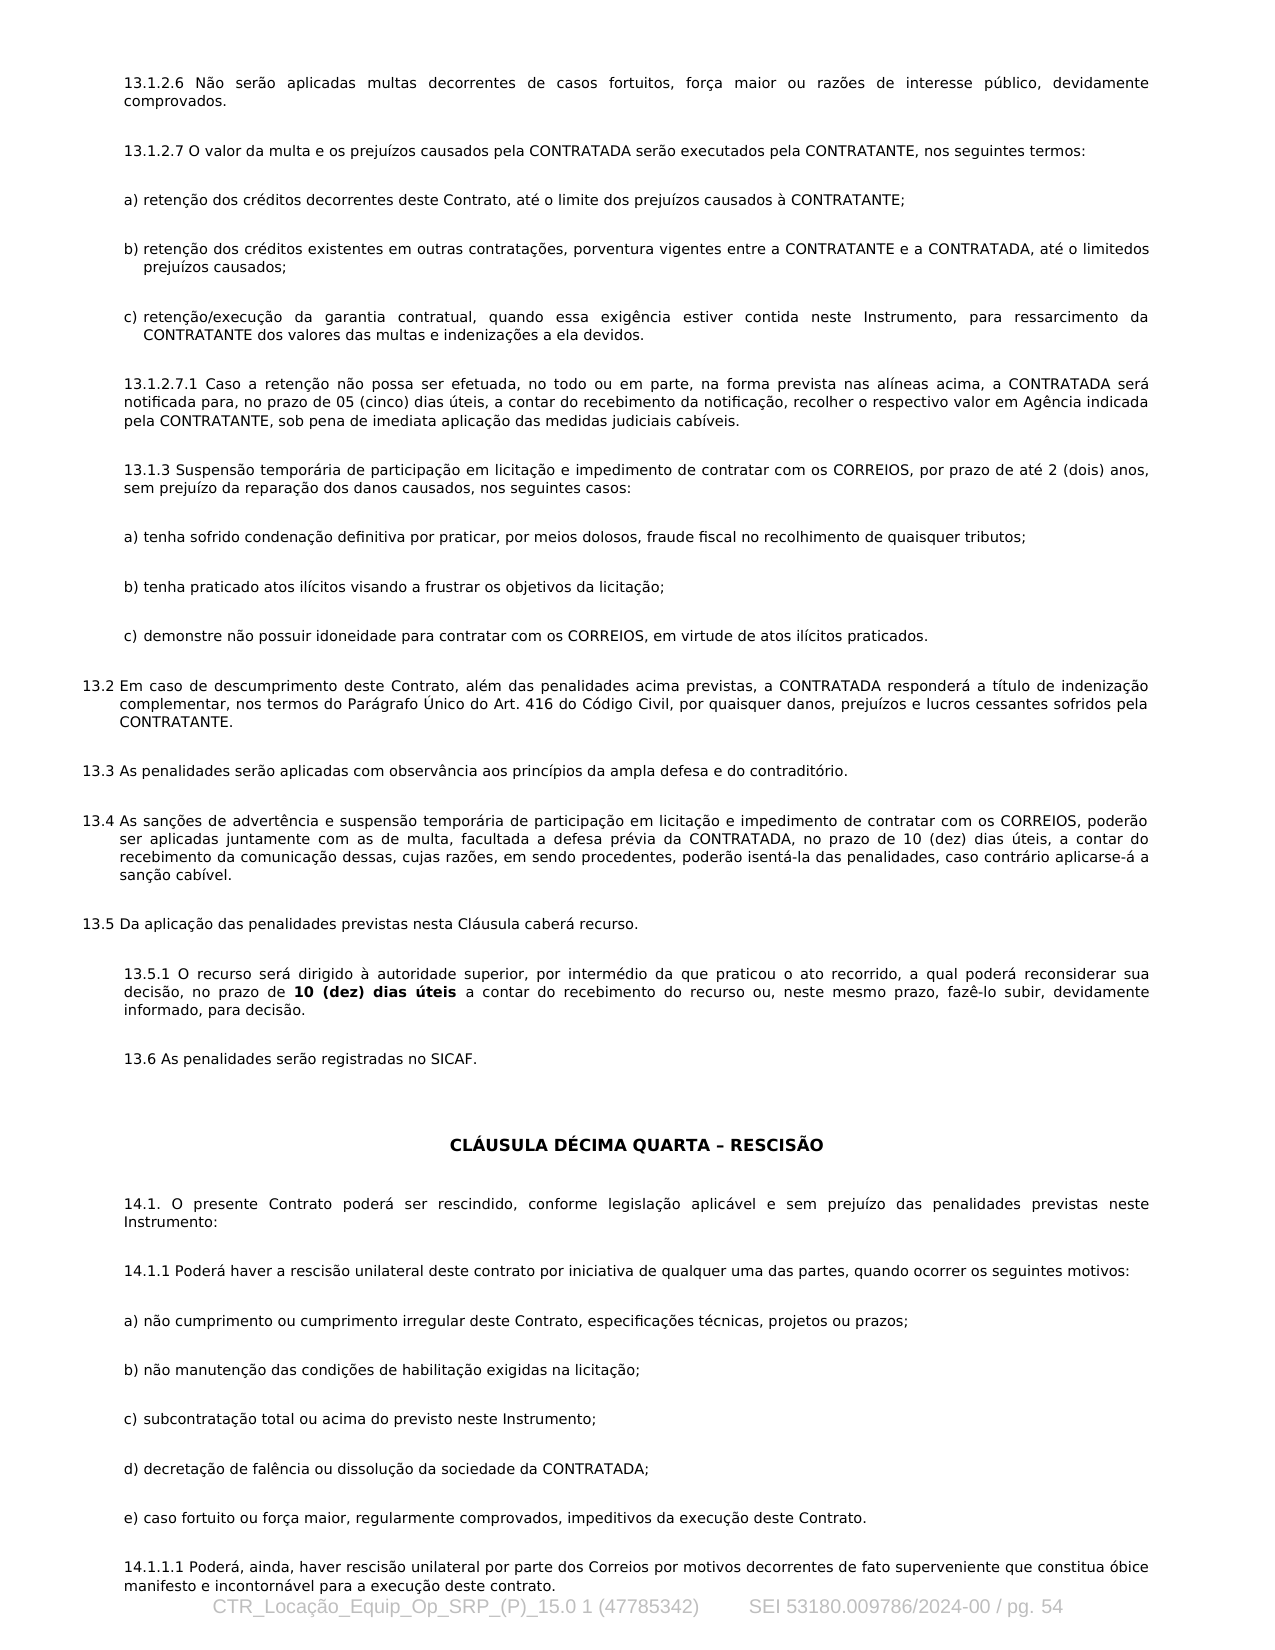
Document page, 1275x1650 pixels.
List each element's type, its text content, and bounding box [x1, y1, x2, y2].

text 14.1.1 Poderá haver a rescisão unilateral deste contrato por iniciativa de qualquer uma das partes, quando ocorrer os seguintes motivos: [124, 1263, 1150, 1280]
list retenção/execução da garantia contratual, quando essa exigência estiver contida neste Instrumento, para ressarcimento da CONTRATANTE dos valores das multas e indenizações a ela devidos. [124, 309, 1150, 344]
text 13.1.2.6 Não serão aplicadas multas decorrentes de casos fortuitos, força maior ou razões de interesse público, devidamente comprovados. [124, 75, 1150, 110]
text 13.1.3 Suspensão temporária de participação em licitação e impedimento de contratar com os CORREIOS, por prazo de até 2 (dois) anos, sem prejuízo da reparação dos danos causados, nos seguintes casos: [124, 462, 1150, 497]
list As sanções de advertência e suspensão temporária de participação em licitação e impedimento de contratar com os CORREIOS, poderão ser aplicadas juntamente com as de multa, facultada a defesa prévia da CONTRATADA, no prazo de 10 (dez) dias úteis, a contar do recebimento da comunicação dessas, cujas razões, em sendo procedentes, poderão isentá-la das penalidades, caso contrário aplicarse-á a sanção cabível. [82, 812, 1150, 884]
list As penalidades serão aplicadas com observância aos princípios da ampla defesa e do contraditório. [82, 763, 1150, 780]
subtitle CLÁUSULA DÉCIMA QUARTA – RESCISÃO [119, 1136, 1154, 1155]
text 13.1.2.7.1 Caso a retenção não possa ser efetuada, no todo ou em parte, na forma prevista nas alíneas acima, a CONTRATADA será notificada para, no prazo de 05 (cinco) dias úteis, a contar do recebimento da notificação, recolher o respectivo valor em Agência indicada pela CONTRATANTE, sob pena de imediata aplicação das medidas judiciais cabíveis. [124, 376, 1150, 429]
list não manutenção das condições de habilitação exigidas na licitação; [124, 1362, 1150, 1379]
text 14.1. O presente Contrato poderá ser rescindido, conforme legislação aplicável e sem prejuízo das penalidades previstas neste Instrumento: [124, 1196, 1150, 1231]
list Da aplicação das penalidades previstas nesta Cláusula caberá recurso. [82, 916, 1150, 933]
list tenha sofrido condenação definitiva por praticar, por meios dolosos, fraude fiscal no recolhimento de quaisquer tributos; [124, 529, 1150, 546]
list demonstre não possuir idoneidade para contratar com os CORREIOS, em virtude de atos ilícitos praticados. [124, 628, 1150, 645]
text 13.5.1 O recurso será dirigido à autoridade superior, por intermédio da que praticou o ato recorrido, a qual poderá reconsiderar sua decisão, no prazo de 10 (dez) dias úteis a contar do recebimento do recurso ou, neste mesmo prazo, fazê-lo subir, devidamente informado, para decisão. [124, 966, 1150, 1019]
list retenção dos créditos existentes em outras contratações, porventura vigentes entre a CONTRATANTE e a CONTRATADA, até o limitedos prejuízos causados; [124, 241, 1150, 276]
list caso fortuito ou força maior, regularmente comprovados, impeditivos da execução deste Contrato. [124, 1510, 1150, 1527]
list subcontratação total ou acima do previsto neste Instrumento; [124, 1411, 1150, 1428]
text 13.1.2.7 O valor da multa e os prejuízos causados pela CONTRATADA serão executados pela CONTRATANTE, nos seguintes termos: [124, 142, 1150, 159]
list Em caso de descumprimento deste Contrato, além das penalidades acima previstas, a CONTRATADA responderá a título de indenização complementar, nos termos do Parágrafo Único do Art. 416 do Código Civil, por quaisquer danos, prejuízos e lucros cessantes sofridos pela CONTRATANTE. [82, 677, 1150, 731]
text 14.1.1.1 Poderá, ainda, haver rescisão unilateral por parte dos Correios por motivos decorrentes de fato superveniente que constitua óbice manifesto e incontornável para a execução deste contrato. [124, 1559, 1150, 1594]
list retenção dos créditos decorrentes deste Contrato, até o limite dos prejuízos causados à CONTRATANTE; [124, 192, 1150, 209]
list não cumprimento ou cumprimento irregular deste Contrato, especificações técnicas, projetos ou prazos; [124, 1312, 1150, 1329]
list tenha praticado atos ilícitos visando a frustrar os objetivos da licitação; [124, 579, 1150, 596]
text 13.6 As penalidades serão registradas no SICAF. [124, 1051, 1150, 1068]
list decretação de falência ou dissolução da sociedade da CONTRATADA; [124, 1461, 1150, 1478]
